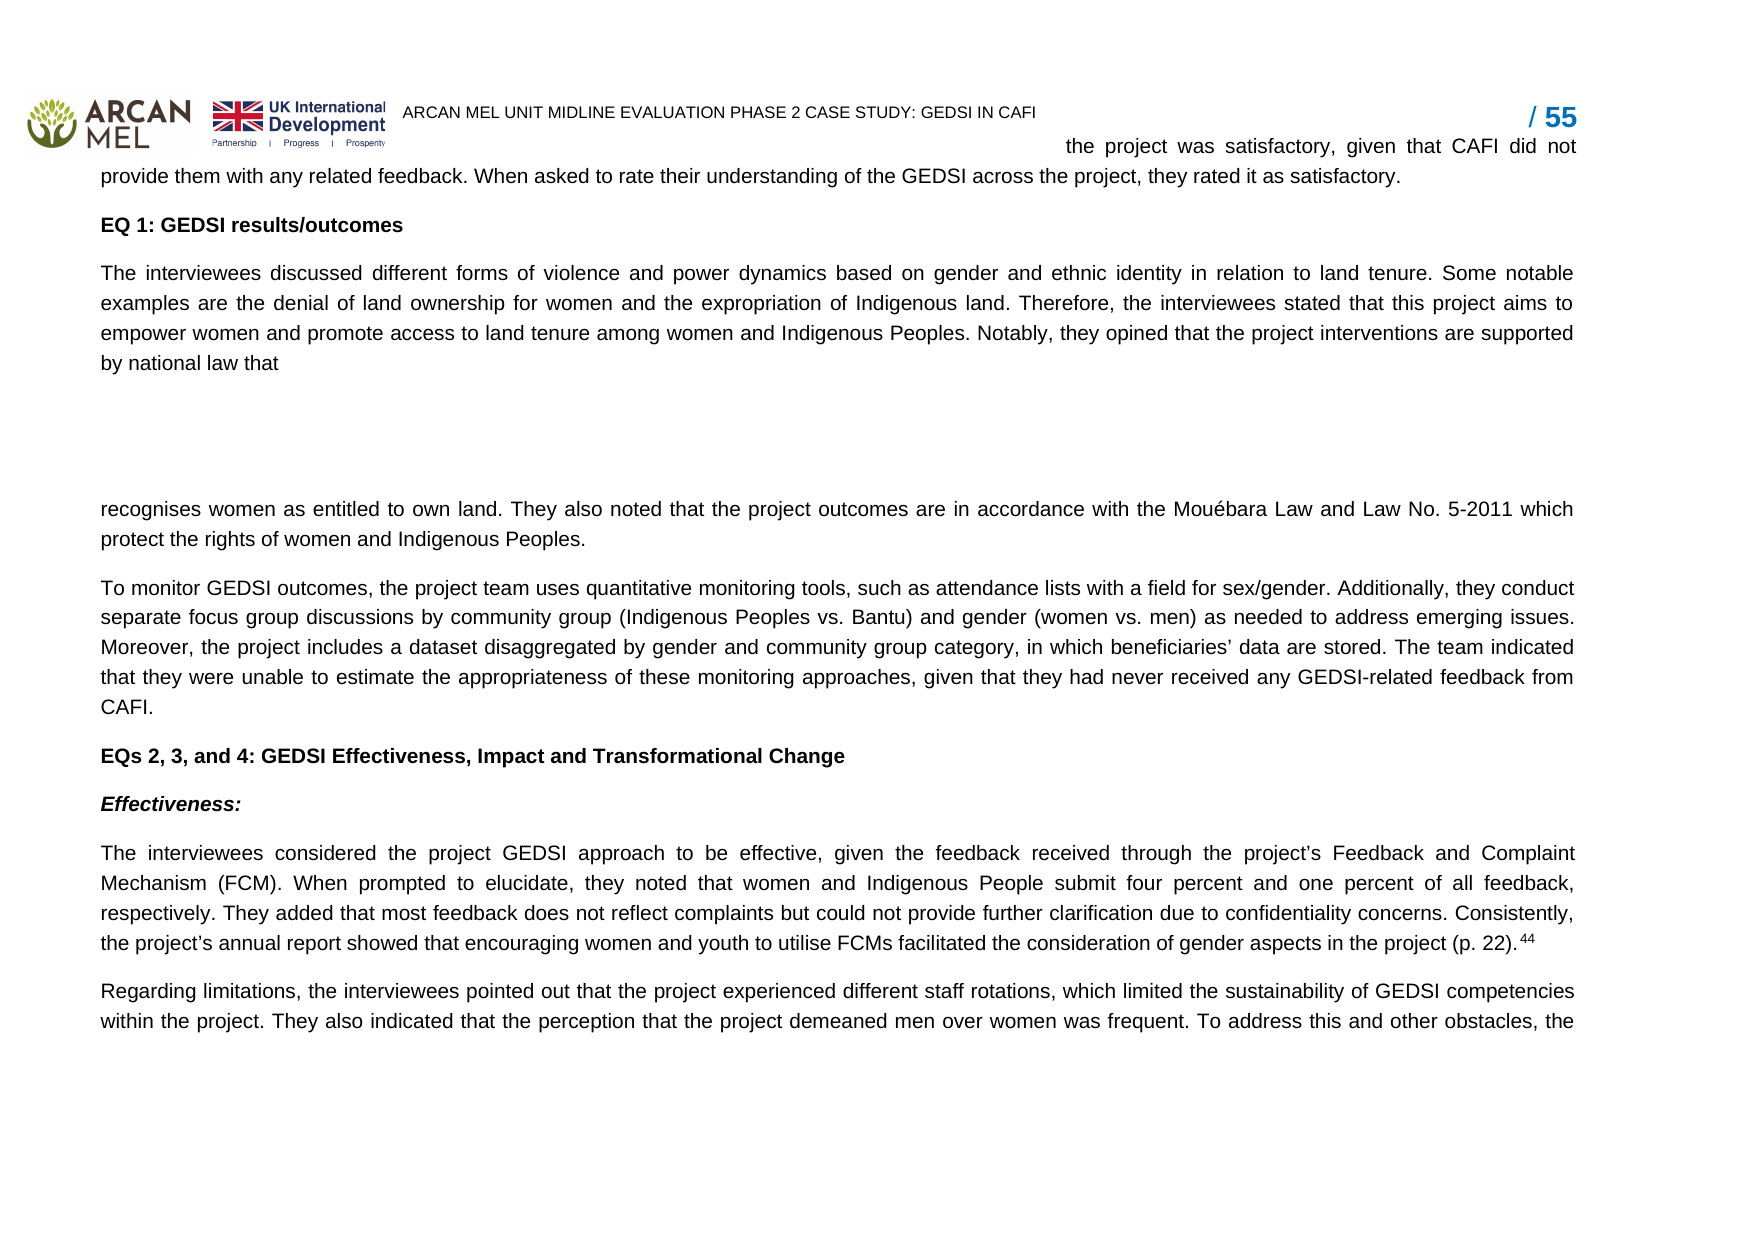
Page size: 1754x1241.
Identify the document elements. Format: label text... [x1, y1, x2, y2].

text To monitor GEDSI outcomes, the project team uses quantitative monitoring tools, such as attendance lists with a field for sex/gender. Additionally, they conduct separate focus group discussions by community group (Indigenous Peoples vs. Bantu) and gender (women vs. men) as needed to address emerging issues. Moreover, the project includes a dataset disaggregated by gender and community group category, in which beneficiaries’ data are stored. The team indicated that they were unable to estimate the appropriateness of these monitoring approaches, given that they had never received any GEDSI-related feedback from CAFI. [100, 575, 1577, 719]
text The interviewees considered the project GEDSI approach to be effective, given the feedback received through the project’s Feedback and Complaint Mechanism (FCM). When prompted to elucidate, they noted that women and Indigenous People submit four percent and one percent of all feedback, respectively. They added that most feedback does not reflect complaints but could not provide further clarification due to confidentiality concerns. Consistently, the project’s annual report showed that encouraging women and youth to utilise FCMs facilitated the consideration of gender aspects in the project (p. 22).44 [100, 841, 1577, 954]
text Effectiveness: [100, 792, 1577, 816]
text EQs 2, 3, and 4: GEDSI Effectiveness, Impact and Transformational Change [100, 743, 1577, 767]
text Regarding limitations, the interviewees pointed out that the project experienced different staff rotations, which limited the sustainability of GEDSI competencies within the project. They also indicated that the perception that the project demeaned men over women was frequent. To address this and other obstacles, the [100, 979, 1577, 1033]
text The interviewees discussed different forms of violence and power dynamics based on gender and ethnic identity in relation to land tenure. Some notable examples are the denial of land ownership for women and the expropriation of Indigenous land. Therefore, the interviewees stated that this project aims to empower women and promote access to land tenure among women and Indigenous Peoples. Notably, they opined that the project interventions are supported by national law that [100, 261, 1577, 375]
text recognises women as entitled to own land. They also noted that the project outcomes are in accordance with the Mouébara Law and Law No. 5-2011 which protect the rights of women and Indigenous Peoples. [100, 497, 1577, 551]
text the project was satisfactory, given that CAFI did not provide them with any related feedback. When asked to rate their understanding of the GEDSI across the project, they rated it as satisfactory. [100, 134, 1577, 188]
text EQ 1: GEDSI results/outcomes [100, 212, 1577, 236]
